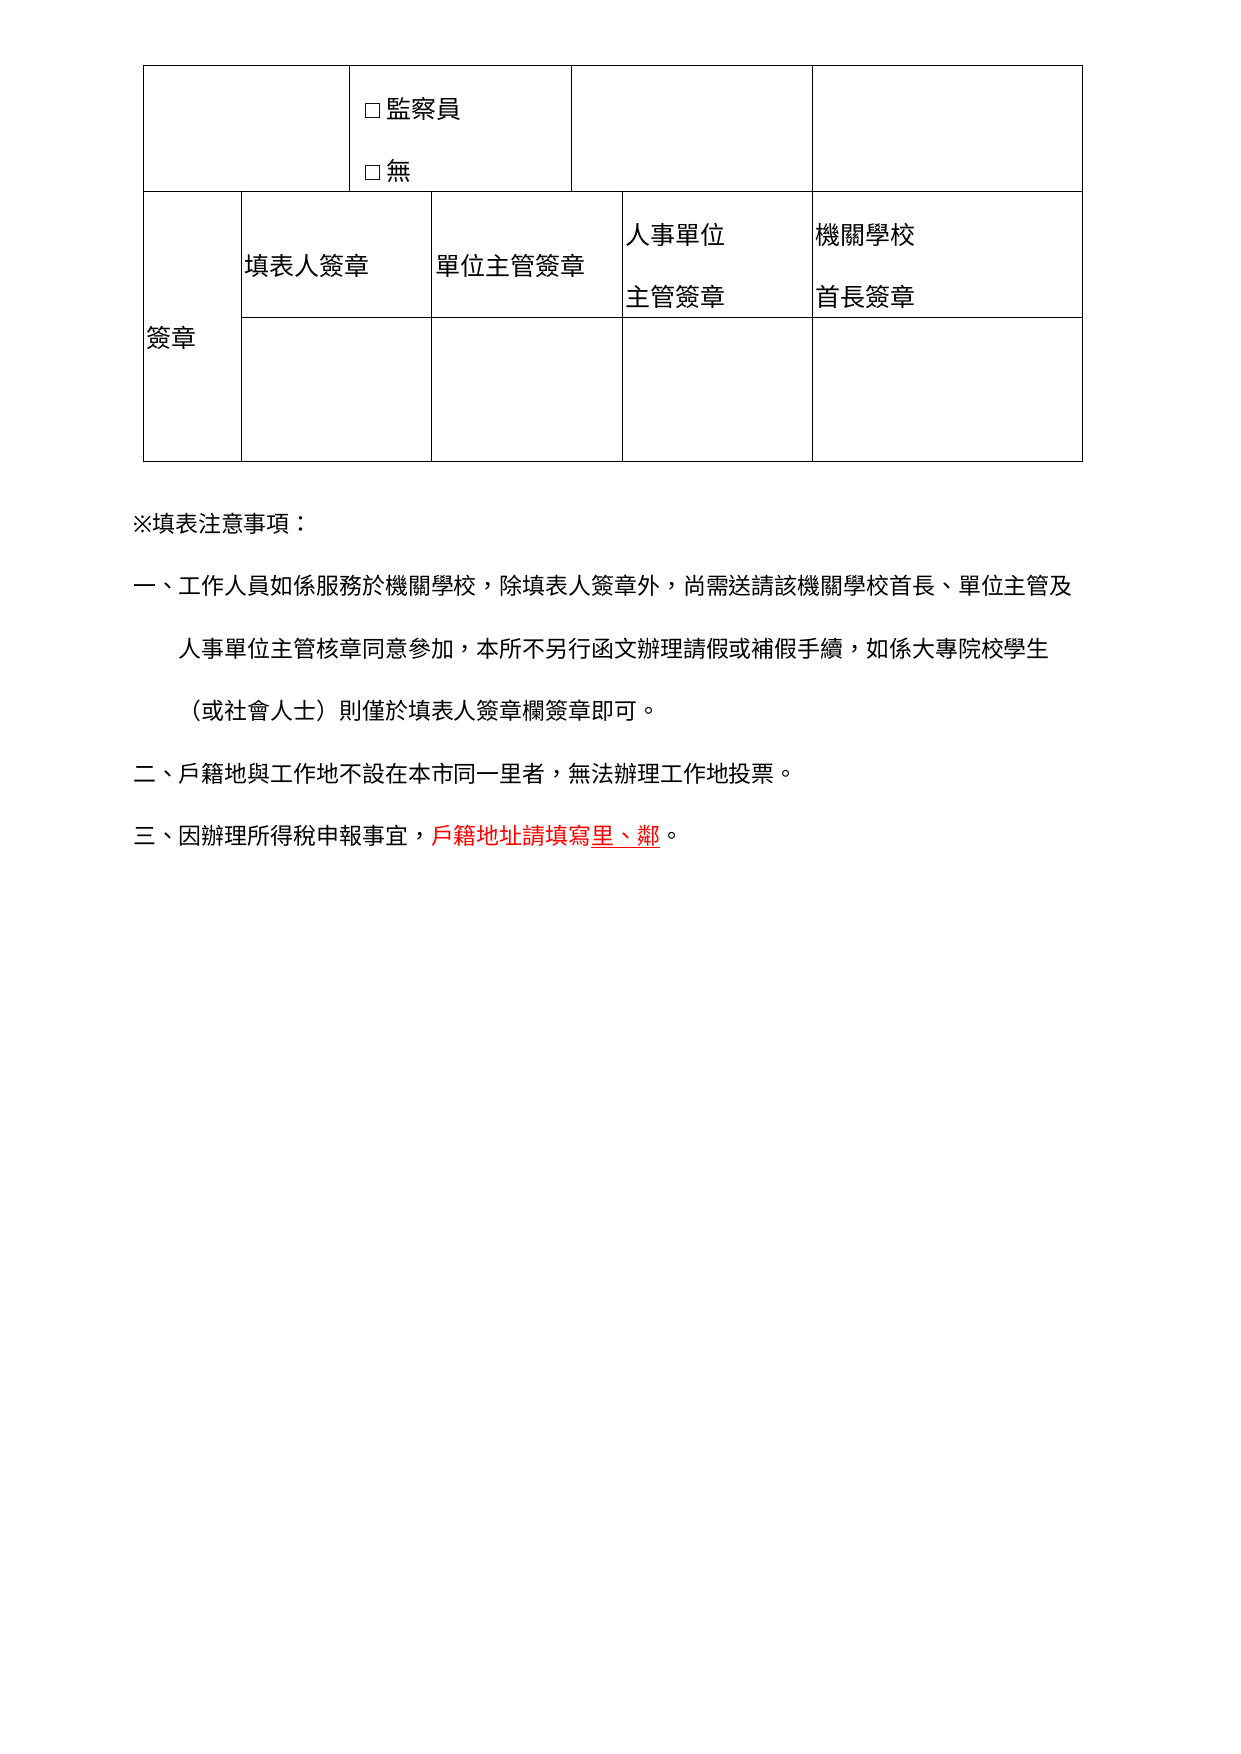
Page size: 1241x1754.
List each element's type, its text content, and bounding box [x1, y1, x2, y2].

table_cell [623, 318, 812, 461]
table_cell [144, 66, 349, 191]
table_cell 填表人簽章 [242, 192, 431, 317]
text 一、工作人員如係服務於機關學校，除填表人簽章外，尚需送請該機關學校首長、單位主管及人事單位主管核章同意參加，本所不另行函文辦理請假或補假手續，如係大專院校學生（或社會人士）則僅於填表人簽章欄簽章即可。 [133, 543, 1092, 731]
table_cell 單位主管簽章 [432, 192, 622, 317]
table_cell 機關學校 首長簽章 [813, 192, 1082, 317]
text ※填表注意事項： [133, 481, 1092, 543]
table_cell [572, 66, 812, 191]
table_cell [813, 318, 1082, 461]
table_cell [432, 318, 622, 461]
table_cell [813, 66, 1082, 191]
table_cell 人事單位 主管簽章 [623, 192, 812, 317]
text 三、因辦理所得稅申報事宜，戶籍地址請填寫里、鄰。 [133, 793, 1092, 856]
table_cell 簽章 [144, 192, 241, 461]
text 二、戶籍地與工作地不設在本市同一里者，無法辦理工作地投票。 [133, 731, 1092, 793]
table_cell □ 監察員 □ 無 [350, 66, 571, 191]
table_cell [242, 318, 431, 461]
